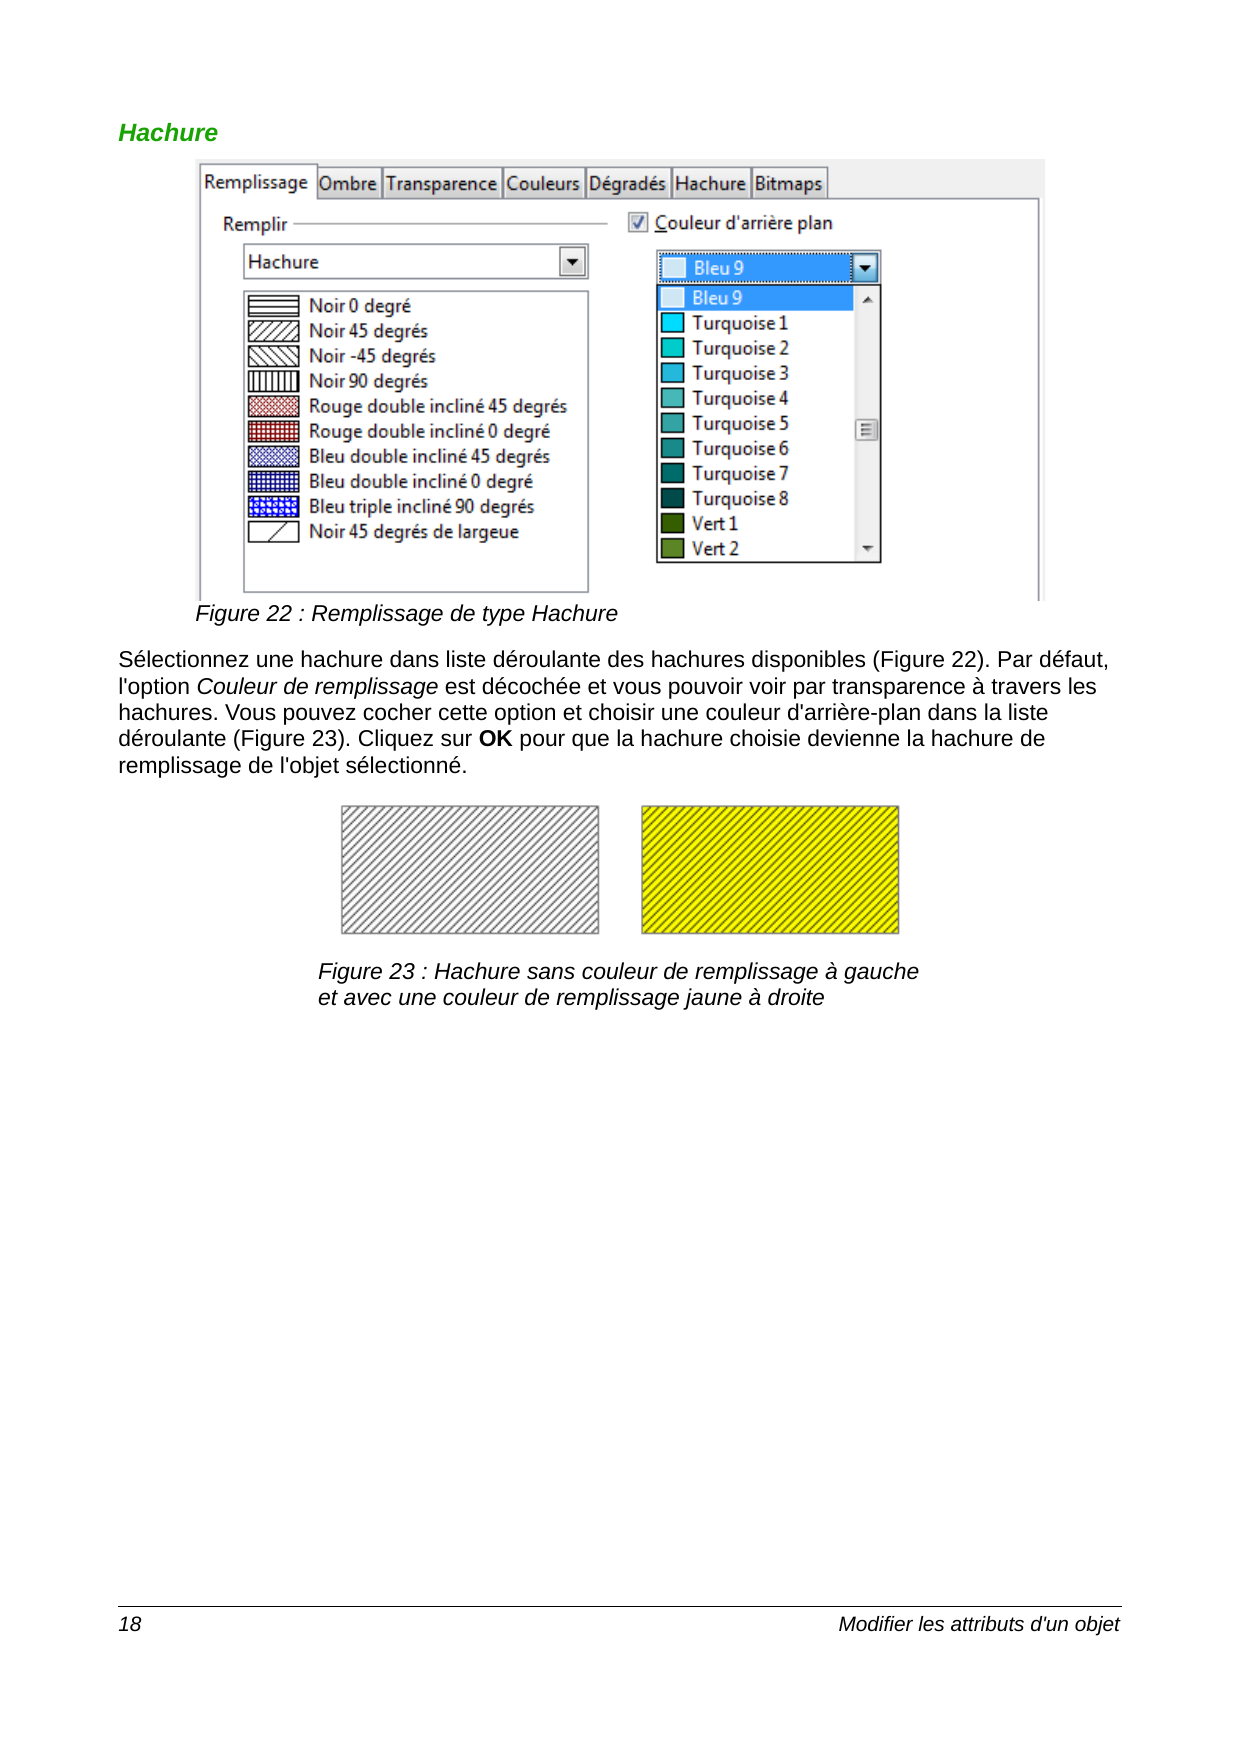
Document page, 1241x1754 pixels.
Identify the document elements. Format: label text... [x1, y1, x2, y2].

picture [318, 790, 923, 958]
text Figure 22 : Remplissage de type Hachure [195, 601, 1045, 626]
text Figure 23 : Hachure sans couleur de remplissage à gauche et avec une couleur de remplissage jaune à droite [318, 958, 922, 1011]
picture [195, 159, 1046, 601]
text Sélectionnez une hachure dans liste déroulante des hachures disponibles (Figure 22). Par défaut, l'option Couleur de remplissage est décochée et vous pouvoir voir par transparence à travers les hachures. Vous pouvez cocher cette option et choisir une couleur d'arrière-plan dans la liste déroulante (Figure 23). Cliquez sur OK pour que la hachure choisie devienne la hachure de remplissage de l'objet sélectionné. [118, 646, 1122, 778]
subtitle Hachure [118, 118, 1122, 147]
